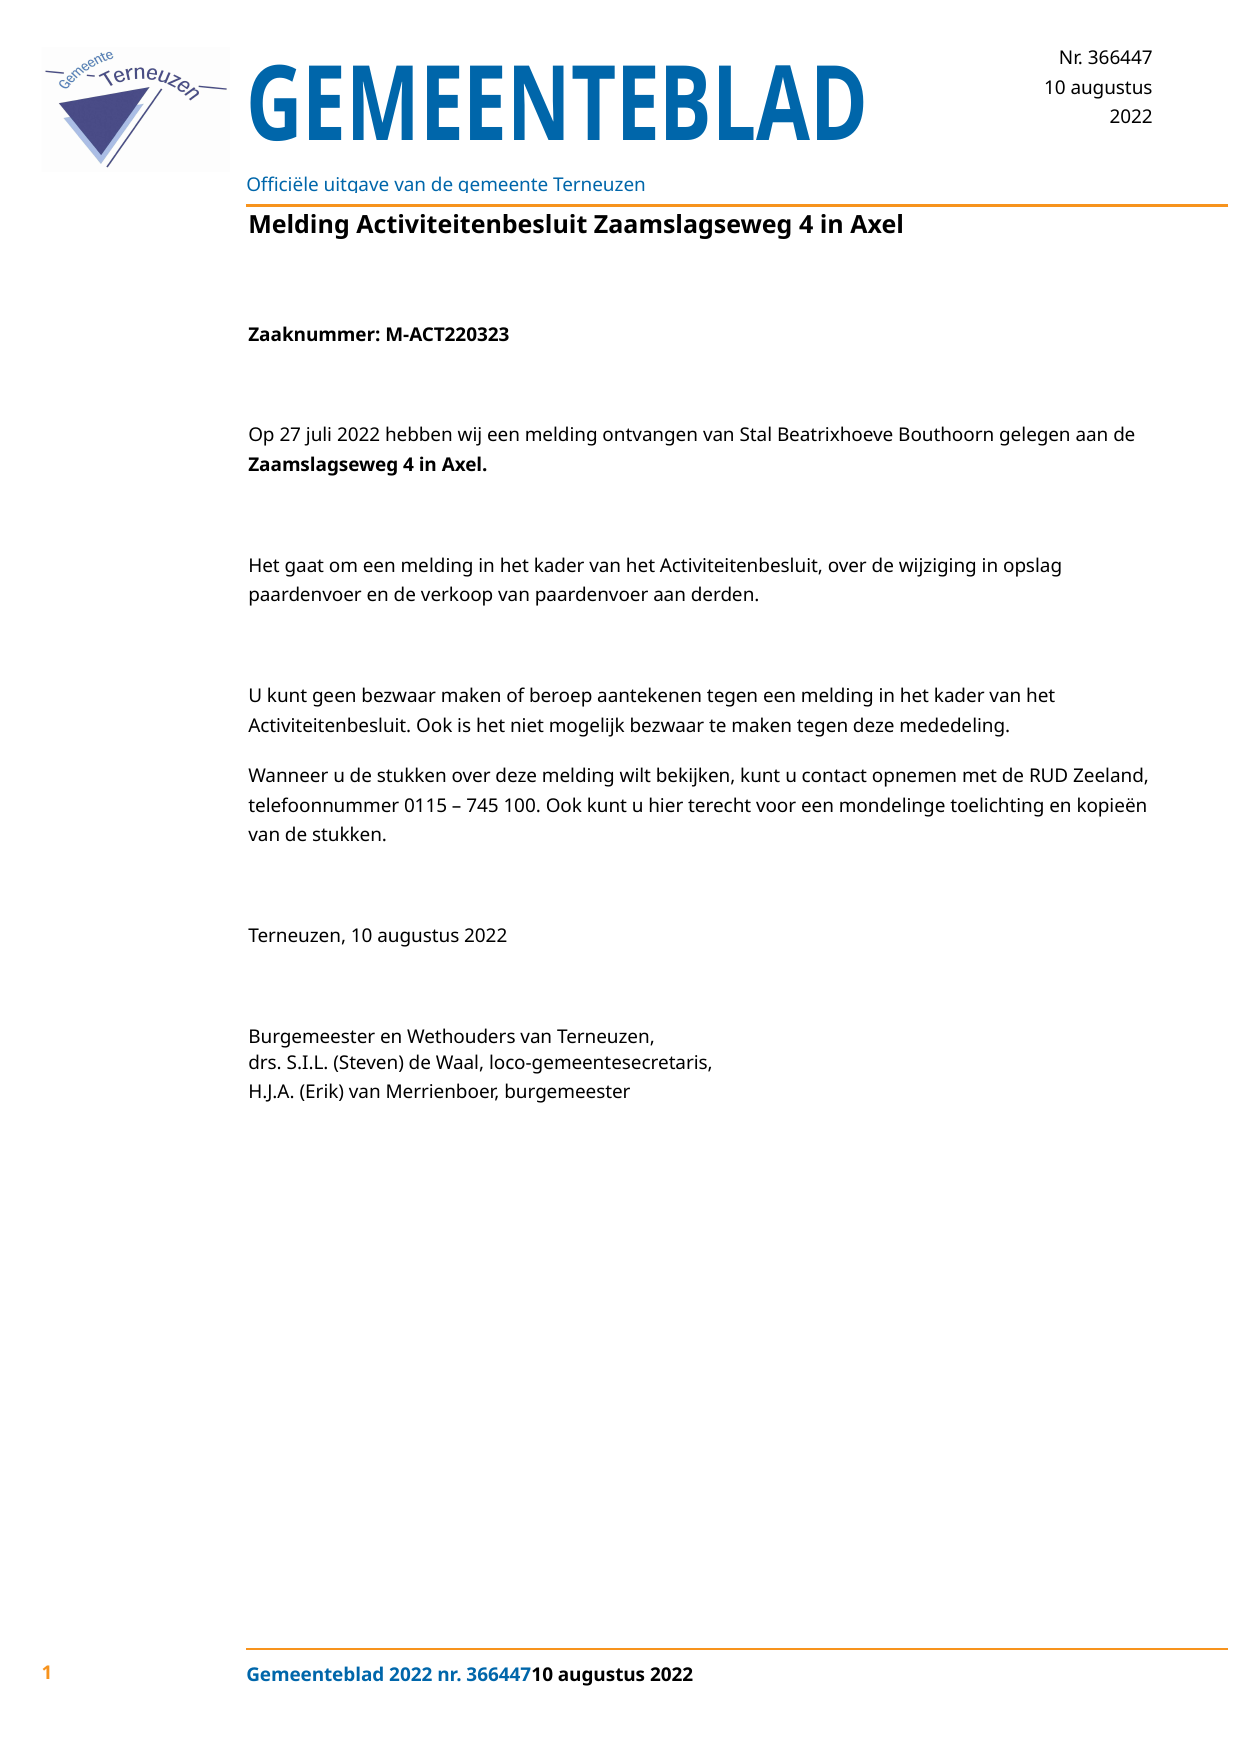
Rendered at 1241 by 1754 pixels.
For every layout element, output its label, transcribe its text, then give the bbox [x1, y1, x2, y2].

text Wanneer u de stukken over deze melding wilt bekijken, kunt u contact opnemen met de RUD Zeeland, telefoonnummer 0115 – 745 100. Ook kunt u hier terecht voor een mondelinge toelichting en kopieën van de stukken. [248, 762, 1152, 847]
table_cell [974, 1104, 1152, 1130]
table_cell drs. S.I.L. (Steven) de Waal, loco-gemeentesecretaris, H.J.A. (Erik) van Merrienboer, burgemeester [248, 1049, 974, 1104]
table_cell [248, 1156, 974, 1182]
text Terneuzen, 10 augustus 2022 [248, 922, 1152, 948]
table_header Burgemeester en Wethouders van Terneuzen, [248, 1023, 1152, 1049]
text Het gaat om een melding in het kader van het Activiteitenbesluit, over de wijziging in opslag paardenvoer en de verkoop van paardenvoer aan derden. [248, 552, 1152, 607]
table_cell [974, 1049, 1152, 1104]
text Op 27 juli 2022 hebben wij een melding ontvangen van Stal Beatrixhoeve Bouthoorn gelegen aan de Zaamslagseweg 4 in Axel. [248, 422, 1152, 477]
table_cell [248, 1104, 974, 1130]
table_cell [248, 1130, 1152, 1156]
picture [41, 47, 231, 172]
text U kunt geen bezwaar maken of beroep aantekenen tegen een melding in het kader van het Activiteitenbesluit. Ook is het niet mogelijk bezwaar te maken tegen deze mededeling. [248, 682, 1152, 738]
text Zaaknummer: M-ACT220323 [248, 321, 1152, 346]
text Melding Activiteitenbesluit Zaamslagseweg 4 in Axel [248, 207, 1152, 241]
table_cell [974, 1156, 1152, 1182]
